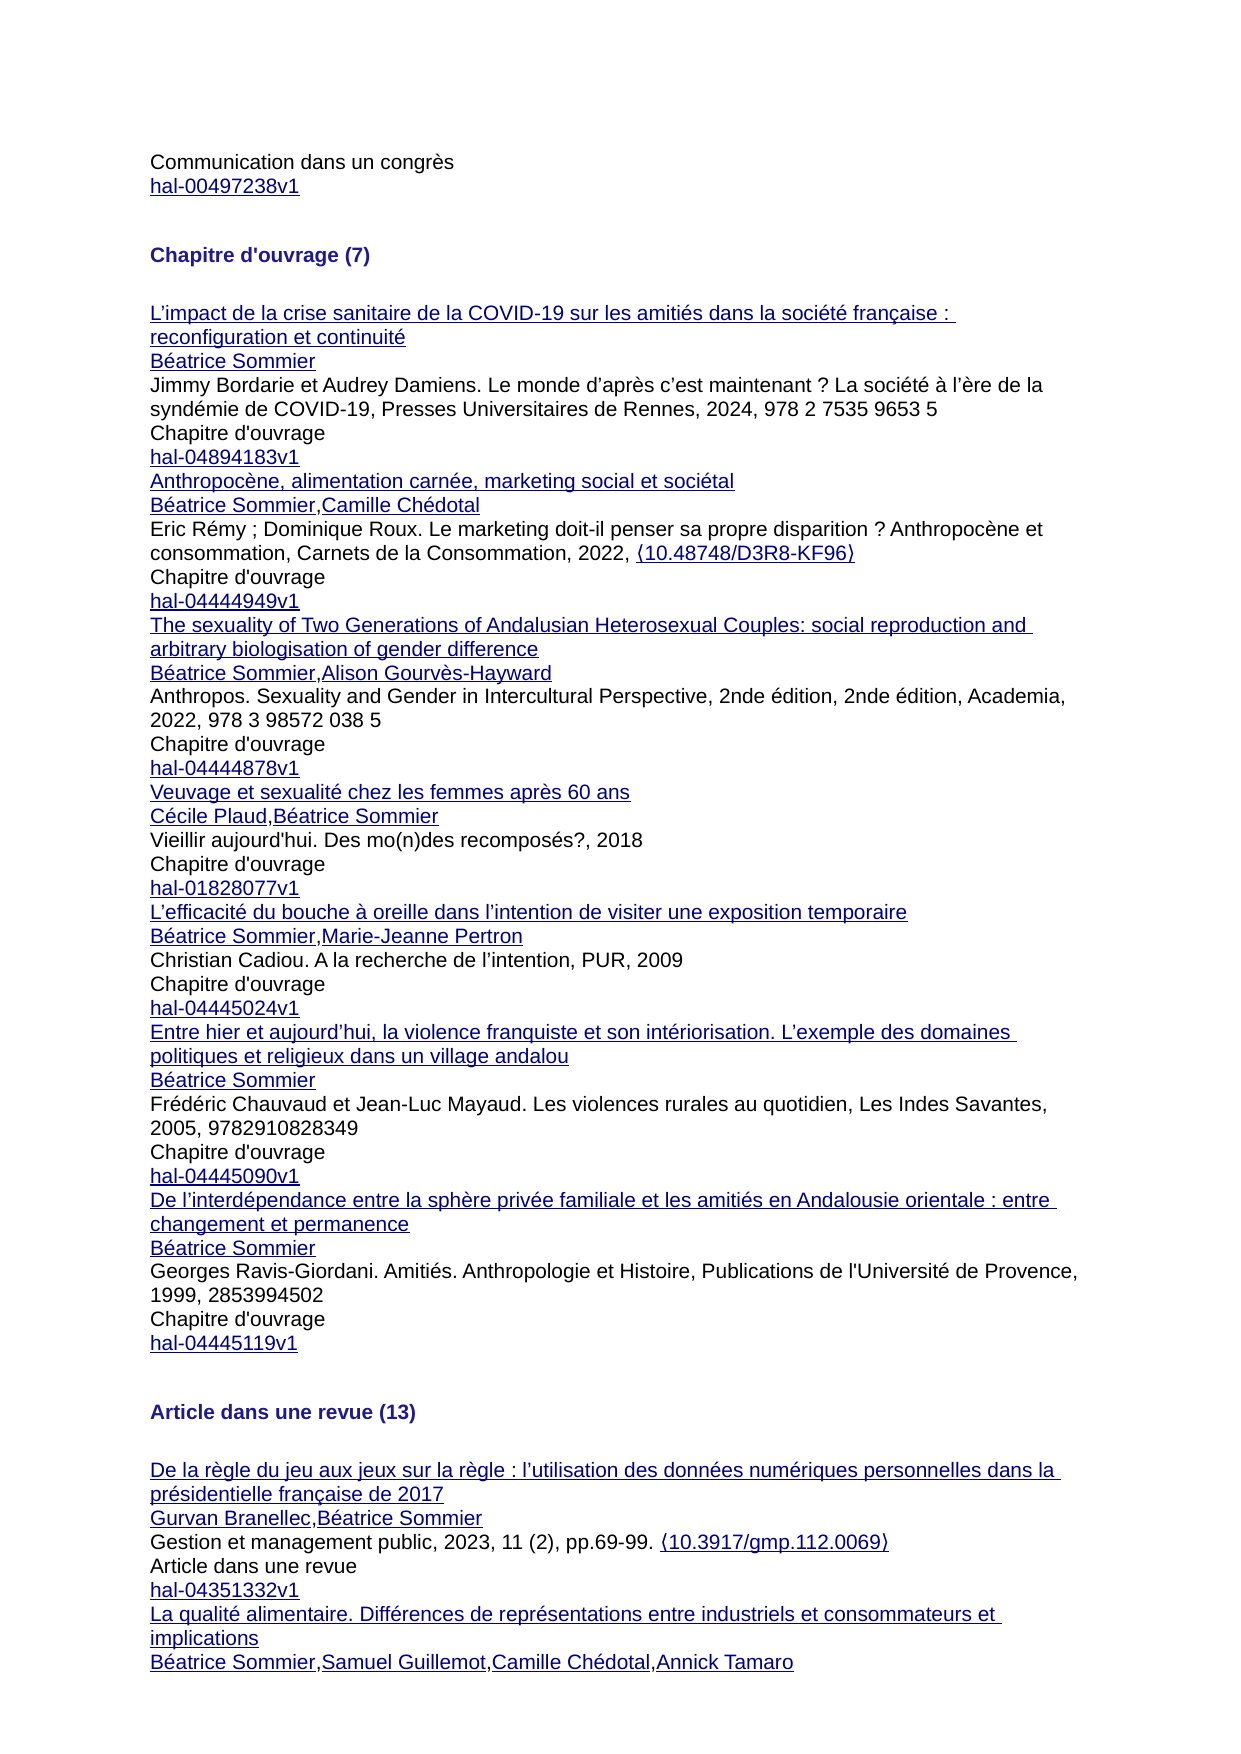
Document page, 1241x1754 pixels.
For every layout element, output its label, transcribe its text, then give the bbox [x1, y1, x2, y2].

table_cell Anthropocène, alimentation carnée, marketing social et sociétal Béatrice Sommier,Camille Chédotal Eric Rémy ; Dominique Roux. Le marketing doit-il penser sa propre disparition ? Anthropocène et consommation, Carnets de la Consommation, 2022, ⟨10.48748/D3R8-KF96⟩ Chapitre d'ouvrage hal-04444949v1 [150, 469, 1090, 612]
table_cell La qualité alimentaire. Différences de représentations entre industriels et consommateurs et implications Béatrice Sommier,Samuel Guillemot,Camille Chédotal,Annick Tamaro [150, 1602, 1090, 1674]
subtitle Chapitre d'ouvrage (7) [150, 243, 1090, 267]
table_cell Entre hier et aujourd’hui, la violence franquiste et son intériorisation. L’exemple des domaines politiques et religieux dans un village andalou Béatrice Sommier Frédéric Chauvaud et Jean-Luc Mayaud. Les violences rurales au quotidien, Les Indes Savantes, 2005, 9782910828349 Chapitre d'ouvrage hal-04445090v1 [150, 1020, 1090, 1187]
subtitle Article dans une revue (13) [150, 1400, 1090, 1424]
table_cell Veuvage et sexualité chez les femmes après 60 ans Cécile Plaud,Béatrice Sommier Vieillir aujourd'hui. Des mo(n)des recomposés?, 2018 Chapitre d'ouvrage hal-01828077v1 [150, 780, 1090, 900]
table_cell De l’interdépendance entre la sphère privée familiale et les amitiés en Andalousie orientale : entre changement et permanence Béatrice Sommier Georges Ravis-Giordani. Amitiés. Anthropologie et Histoire, Publications de l'Université de Provence, 1999, 2853994502 Chapitre d'ouvrage hal-04445119v1 [150, 1188, 1090, 1355]
table_header De la règle du jeu aux jeux sur la règle : l’utilisation des données numériques personnelles dans la présidentielle française de 2017 Gurvan Branellec,Béatrice Sommier Gestion et management public, 2023, 11 (2), pp.69-99. ⟨10.3917/gmp.112.0069⟩ Article dans une revue hal-04351332v1 [150, 1458, 1090, 1602]
table_cell Communication dans un congrès hal-00497238v1 [150, 150, 1090, 198]
table_cell L’efficacité du bouche à oreille dans l’intention de visiter une exposition temporaire Béatrice Sommier,Marie-Jeanne Pertron Christian Cadiou. A la recherche de l’intention, PUR, 2009 Chapitre d'ouvrage hal-04445024v1 [150, 900, 1090, 1020]
table_header L’impact de la crise sanitaire de la COVID-19 sur les amitiés dans la société française : reconfiguration et continuité Béatrice Sommier Jimmy Bordarie et Audrey Damiens. Le monde d’après c’est maintenant ? La société à l’ère de la syndémie de COVID-19, Presses Universitaires de Rennes, 2024, 978 2 7535 9653 5 Chapitre d'ouvrage hal-04894183v1 [150, 301, 1090, 469]
table_cell The sexuality of Two Generations of Andalusian Heterosexual Couples: social reproduction and arbitrary biologisation of gender difference Béatrice Sommier,Alison Gourvès-Hayward Anthropos. Sexuality and Gender in Intercultural Perspective, 2nde édition, 2nde édition, Academia, 2022, 978 3 98572 038 5 Chapitre d'ouvrage hal-04444878v1 [150, 613, 1090, 780]
